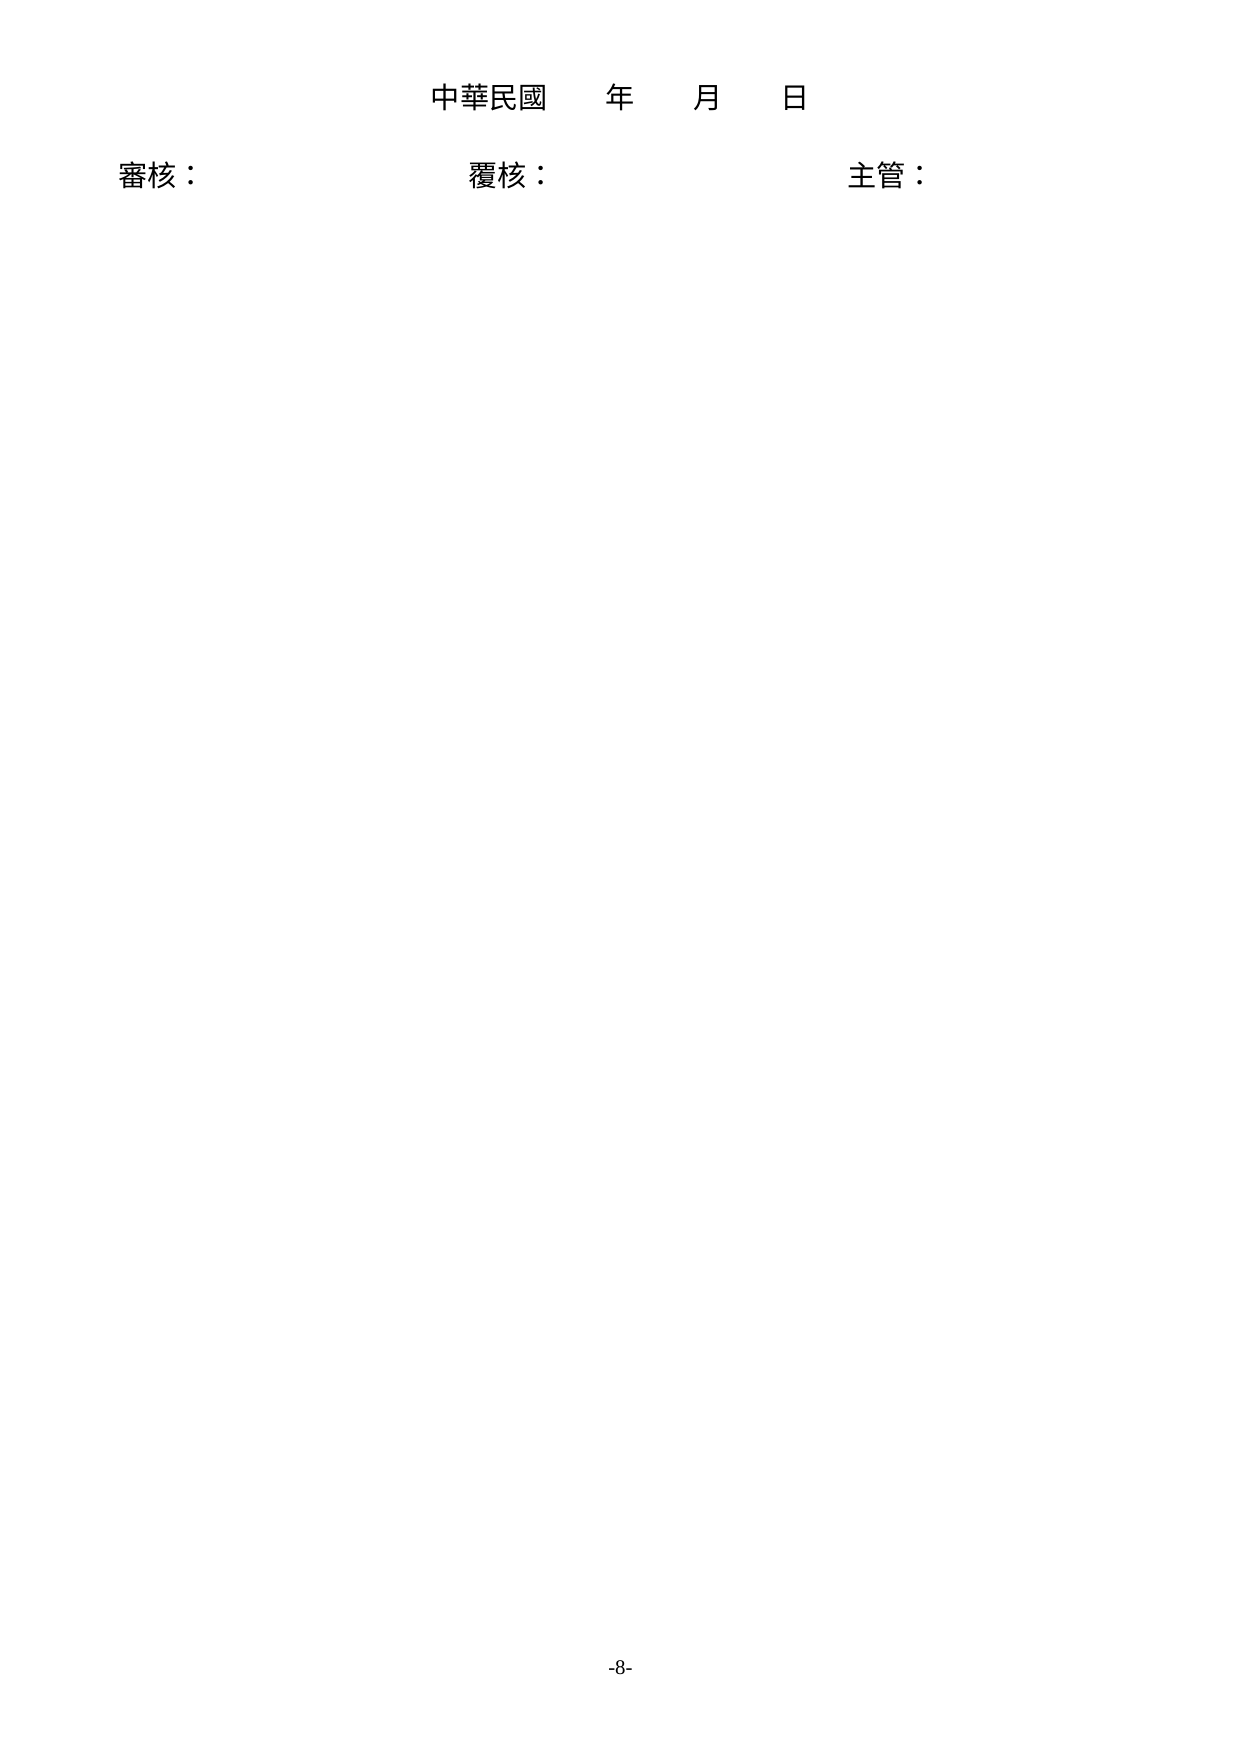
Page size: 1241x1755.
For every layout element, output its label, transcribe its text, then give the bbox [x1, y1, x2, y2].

text 中華民國 年 月 日 [118, 75, 1122, 117]
text 審核： 覆核： 主管： [118, 153, 1122, 195]
